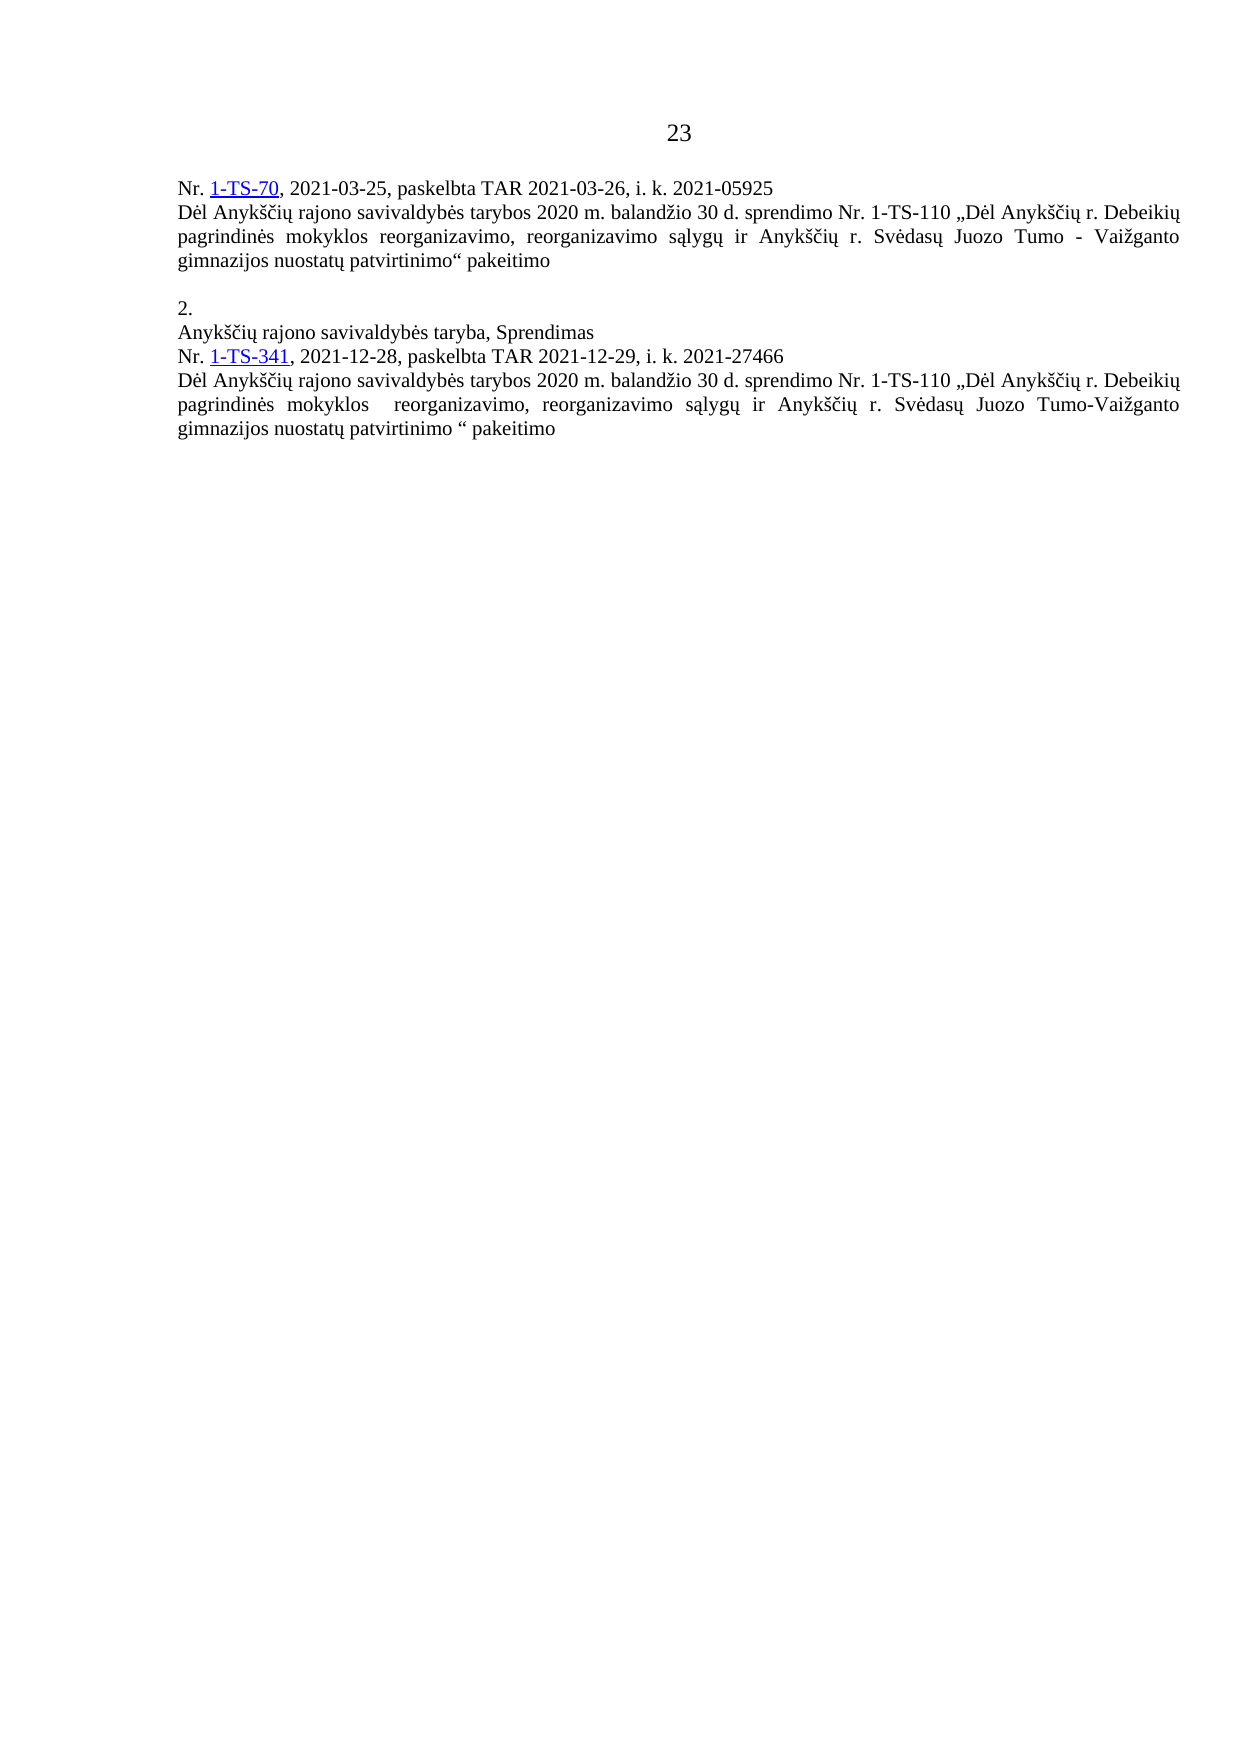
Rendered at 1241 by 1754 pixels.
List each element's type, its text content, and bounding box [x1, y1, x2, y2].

text Dėl Anykščių rajono savivaldybės tarybos 2020 m. balandžio 30 d. sprendimo Nr. 1-TS-110 „Dėl Anykščių r. Debeikių pagrindinės mokyklos reorganizavimo, reorganizavimo sąlygų ir Anykščių r. Svėdasų Juozo Tumo - Vaižganto gimnazijos nuostatų patvirtinimo“ pakeitimo [177, 200, 1181, 272]
text Anykščių rajono savivaldybės taryba, Sprendimas [177, 320, 1181, 344]
text Nr. 1-TS-70, 2021-03-25, paskelbta TAR 2021-03-26, i. k. 2021-05925 [177, 176, 1181, 200]
text 2. [177, 296, 1181, 320]
text Nr. 1-TS-341, 2021-12-28, paskelbta TAR 2021-12-29, i. k. 2021-27466 [177, 344, 1181, 368]
text Dėl Anykščių rajono savivaldybės tarybos 2020 m. balandžio 30 d. sprendimo Nr. 1-TS-110 „Dėl Anykščių r. Debeikių pagrindinės mokyklos reorganizavimo, reorganizavimo sąlygų ir Anykščių r. Svėdasų Juozo Tumo-Vaižganto gimnazijos nuostatų patvirtinimo “ pakeitimo [177, 368, 1181, 440]
